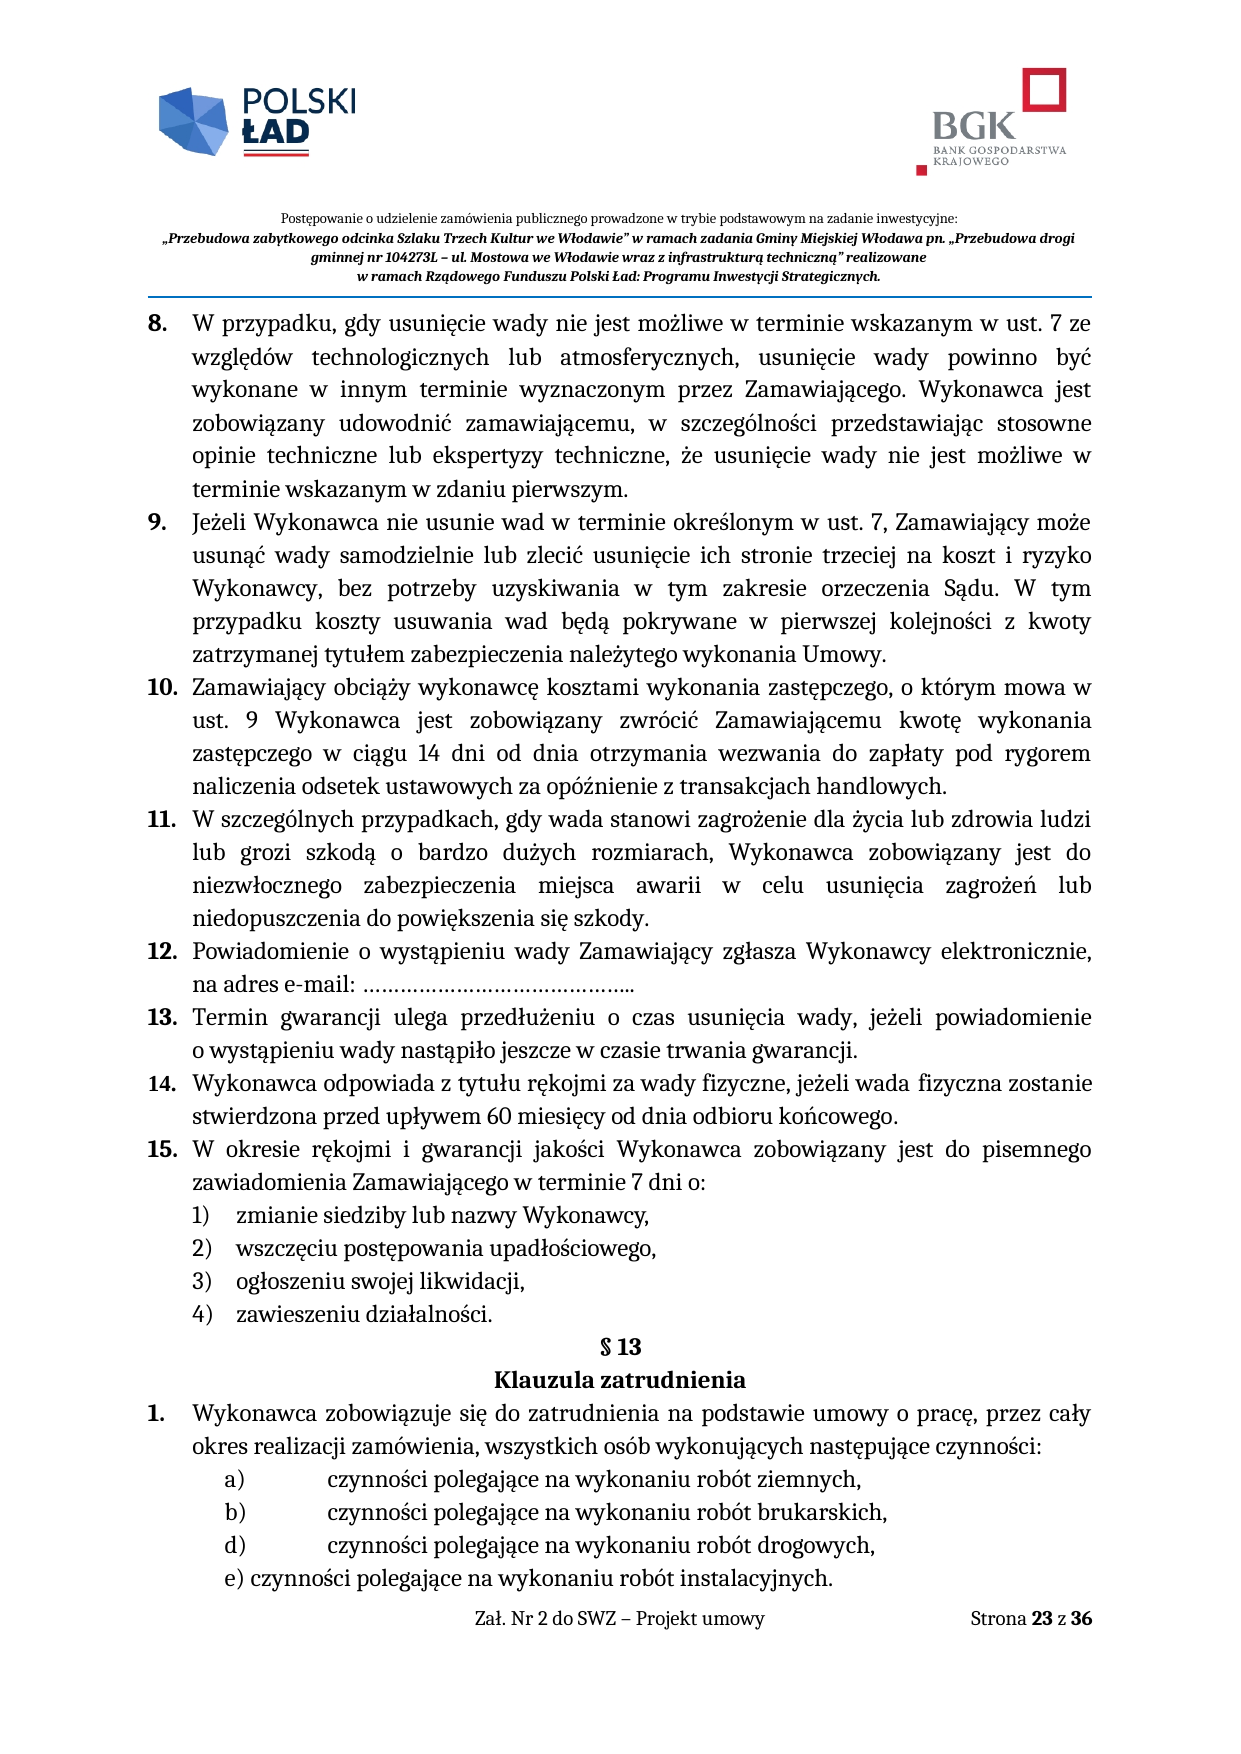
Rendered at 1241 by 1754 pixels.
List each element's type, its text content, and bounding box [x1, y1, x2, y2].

list Zamawiający obciąży wykonawcę kosztami wykonania zastępczego, o którym mowa w ust. 9 Wykonawca jest zobowiązany zwrócić Zamawiającemu kwotę wykonania zastępczego w ciągu 14 dni od dnia otrzymania wezwania do zapłaty pod rygorem naliczenia odsetek ustawowych za opóźnienie z transakcjach handlowych. [148, 673, 1093, 800]
list zmianie siedziby lub nazwy Wykonawcy, [192, 1201, 1093, 1230]
text e) czynności polegające na wykonaniu robót instalacyjnych. [224, 1564, 1093, 1593]
list wszczęciu postępowania upadłościowego, [192, 1234, 1093, 1263]
list W przypadku, gdy usunięcie wady nie jest możliwe w terminie wskazanym w ust. 7 ze względów technologicznych lub atmosferycznych, usunięcie wady powinno być wykonane w innym terminie wyznaczonym przez Zamawiającego. Wykonawca jest zobowiązany udowodnić zamawiającemu, w szczególności przedstawiając stosowne opinie techniczne lub ekspertyzy techniczne, że usunięcie wady nie jest możliwe w terminie wskazanym w zdaniu pierwszym. [148, 309, 1093, 503]
list Jeżeli Wykonawca nie usunie wad w terminie określonym w ust. 7, Zamawiający może usunąć wady samodzielnie lub zlecić usunięcie ich stronie trzeciej na koszt i ryzyko Wykonawcy, bez potrzeby uzyskiwania w tym zakresie orzeczenia Sądu. W tym przypadku koszty usuwania wad będą pokrywane w pierwszej kolejności z kwoty zatrzymanej tytułem zabezpieczenia należytego wykonania Umowy. [148, 507, 1093, 668]
list W szczególnych przypadkach, gdy wada stanowi zagrożenie dla życia lub zdrowia ludzi lub grozi szkodą o bardzo dużych rozmiarach, Wykonawca zobowiązany jest do niezwłocznego zabezpieczenia miejsca awarii w celu usunięcia zagrożeń lub niedopuszczenia do powiększenia się szkody. [148, 805, 1093, 932]
list ogłoszeniu swojej likwidacji, [192, 1267, 1093, 1296]
list Wykonawca odpowiada z tytułu rękojmi za wady fizyczne, jeżeli wada fizyczna zostanie stwierdzona przed upływem 60 miesięcy od dnia odbioru końcowego. [148, 1069, 1093, 1131]
list zawieszeniu działalności. [192, 1300, 1093, 1329]
list Termin gwarancji ulega przedłużeniu o czas usunięcia wady, jeżeli powiadomienie o wystąpieniu wady nastąpiło jeszcze w czasie trwania gwarancji. [148, 1003, 1093, 1064]
list W okresie rękojmi i gwarancji jakości Wykonawca zobowiązany jest do pisemnego zawiadomienia Zamawiającego w terminie 7 dni o: [148, 1135, 1093, 1197]
text b) czynności polegające na wykonaniu robót brukarskich, [224, 1498, 1093, 1527]
text § 13 [148, 1333, 1093, 1362]
text Klauzula zatrudnienia [148, 1366, 1093, 1395]
list Wykonawca zobowiązuje się do zatrudnienia na podstawie umowy o pracę, przez cały okres realizacji zamówienia, wszystkich osób wykonujących następujące czynności: [148, 1399, 1093, 1461]
text a) czynności polegające na wykonaniu robót ziemnych, [224, 1465, 1093, 1494]
list Powiadomienie o wystąpieniu wady Zamawiający zgłasza Wykonawcy elektronicznie, na adres e-mail: …………………………………….. [148, 937, 1093, 998]
text d) czynności polegające na wykonaniu robót drogowych, [224, 1531, 1093, 1560]
